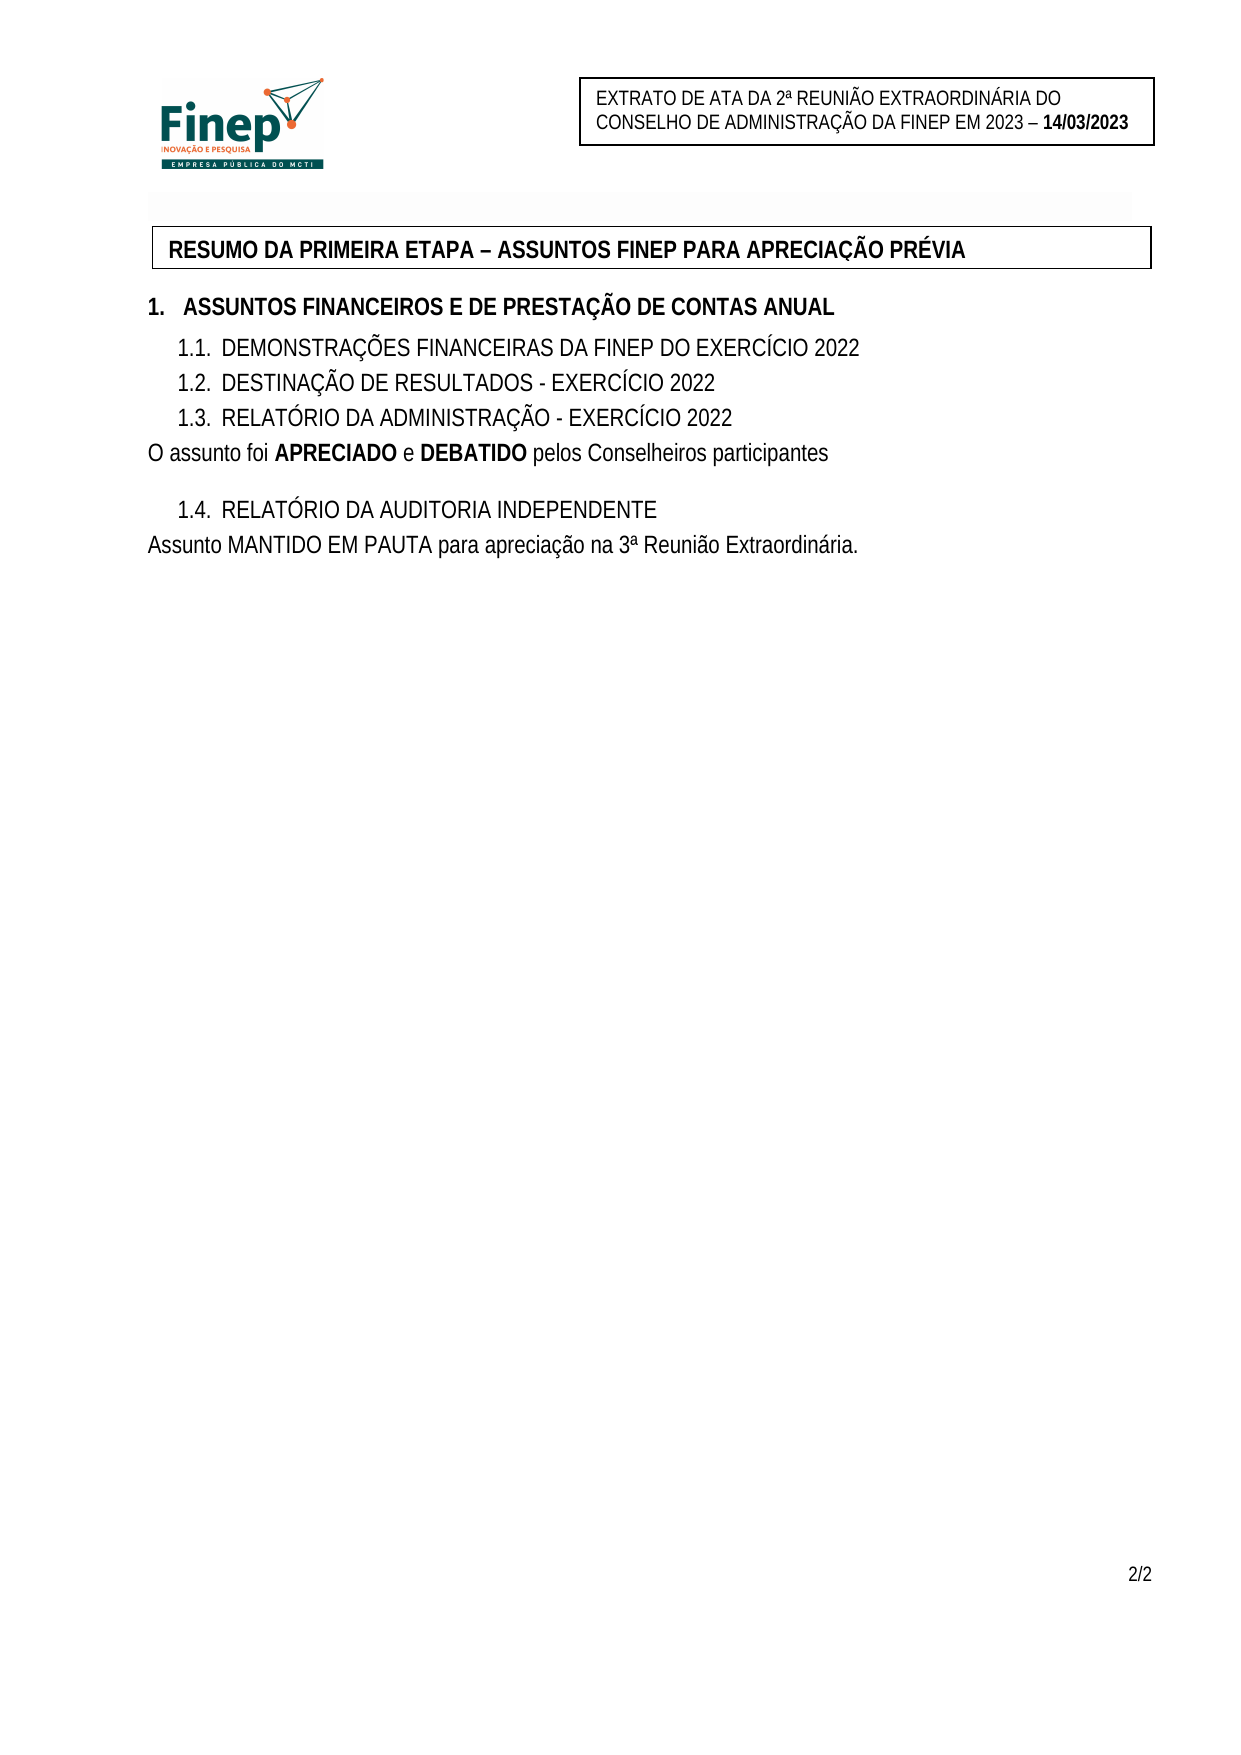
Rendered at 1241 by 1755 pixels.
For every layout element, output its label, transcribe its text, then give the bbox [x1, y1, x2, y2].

text RESUMO DA PRIMEIRA ETAPA – ASSUNTOS FINEP PARA APRECIAÇÃO PRÉVIA [168, 235, 1135, 260]
text Assunto MANTIDO EM PAUTA para apreciação na 3ª Reunião Extraordinária. [148, 530, 1152, 559]
text 1.1. DEMONSTRAÇÕES FINANCEIRAS DA FINEP DO EXERCÍCIO 2022 [148, 333, 1152, 362]
text 1.3. RELATÓRIO DA ADMINISTRAÇÃO - EXERCÍCIO 2022 [148, 403, 1152, 432]
text 1.4. RELATÓRIO DA AUDITORIA INDEPENDENTE [148, 495, 1152, 524]
text 1. ASSUNTOS FINANCEIROS E DE PRESTAÇÃO DE CONTAS ANUAL [148, 292, 1152, 321]
text O assunto foi APRECIADO e DEBATIDO pelos Conselheiros participantes [148, 438, 1152, 467]
text 1.2. DESTINAÇÃO DE RESULTADOS - EXERCÍCIO 2022 [148, 368, 1152, 397]
